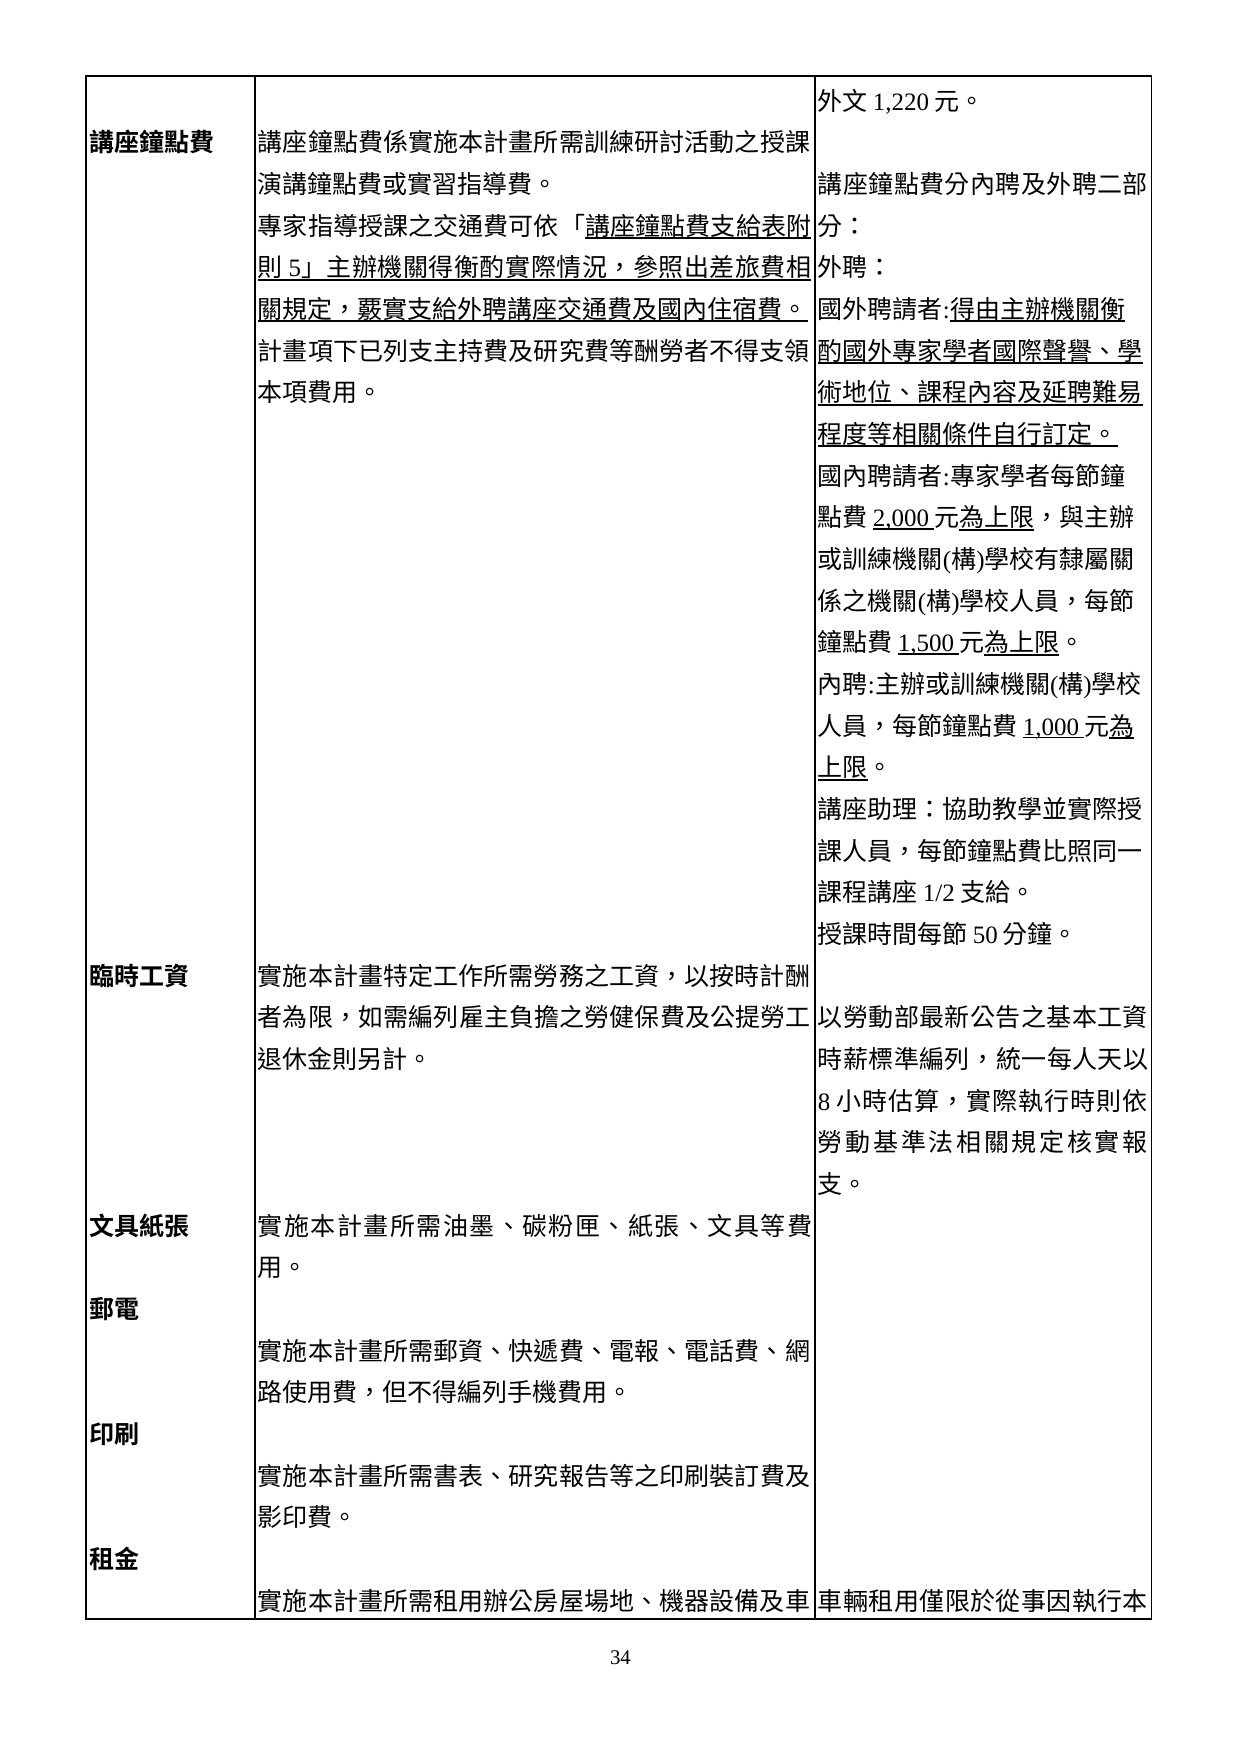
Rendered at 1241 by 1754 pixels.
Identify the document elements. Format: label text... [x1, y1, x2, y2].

table_cell 講座鐘點費係實施本計畫所需訓練研討活動之授課演講鐘點費或實習指導費。 專家指導授課之交通費可依「講座鐘點費支給表附則5」主辦機關得衡酌實際情況，參照出差旅費相關規定，覈實支給外聘講座交通費及國內住宿費。 計畫項下已列支主持費及研究費等酬勞者不得支領本項費用。 實施本計畫特定工作所需勞務之工資，以按時計酬者為限，如需編列雇主負擔之勞健保費及公提勞工退休金則另計。 實施本計畫所需油墨、碳粉匣、紙張、文具等費用。 實施本計畫所需郵資、快遞費、電報、電話費、網路使用費，但不得編列手機費用。 實施本計畫所需書表、研究報告等之印刷裝訂費及影印費。 實施本計畫所需租用辦公房屋場地、機器設備及車 [256, 77, 814, 1618]
table_cell 外文1,220元。 講座鐘點費分內聘及外聘二部分： 外聘： 國外聘請者:得由主辦機關衡酌國外專家學者國際聲譽、學術地位、課程內容及延聘難易程度等相關條件自行訂定。 國內聘請者:專家學者每節鐘點費2,000元為上限，與主辦或訓練機關(構)學校有隸屬關係之機關(構)學校人員，每節鐘點費1,500元為上限。 內聘:主辦或訓練機關(構)學校人員，每節鐘點費1,000元為上限。 講座助理：協助教學並實際授課人員，每節鐘點費比照同一課程講座1/2支給。 授課時間每節50分鐘。 以勞動部最新公告之基本工資時薪標準編列，統一每人天以8小時估算，實際執行時則依勞動基準法相關規定核實報支。 車輛租用僅限於從事因執行本 [816, 77, 1151, 1618]
table_cell 講座鐘點費 臨時工資 文具紙張 郵電 印刷 租金 [87, 77, 254, 1618]
table_header [1152, 75, 1157, 1620]
